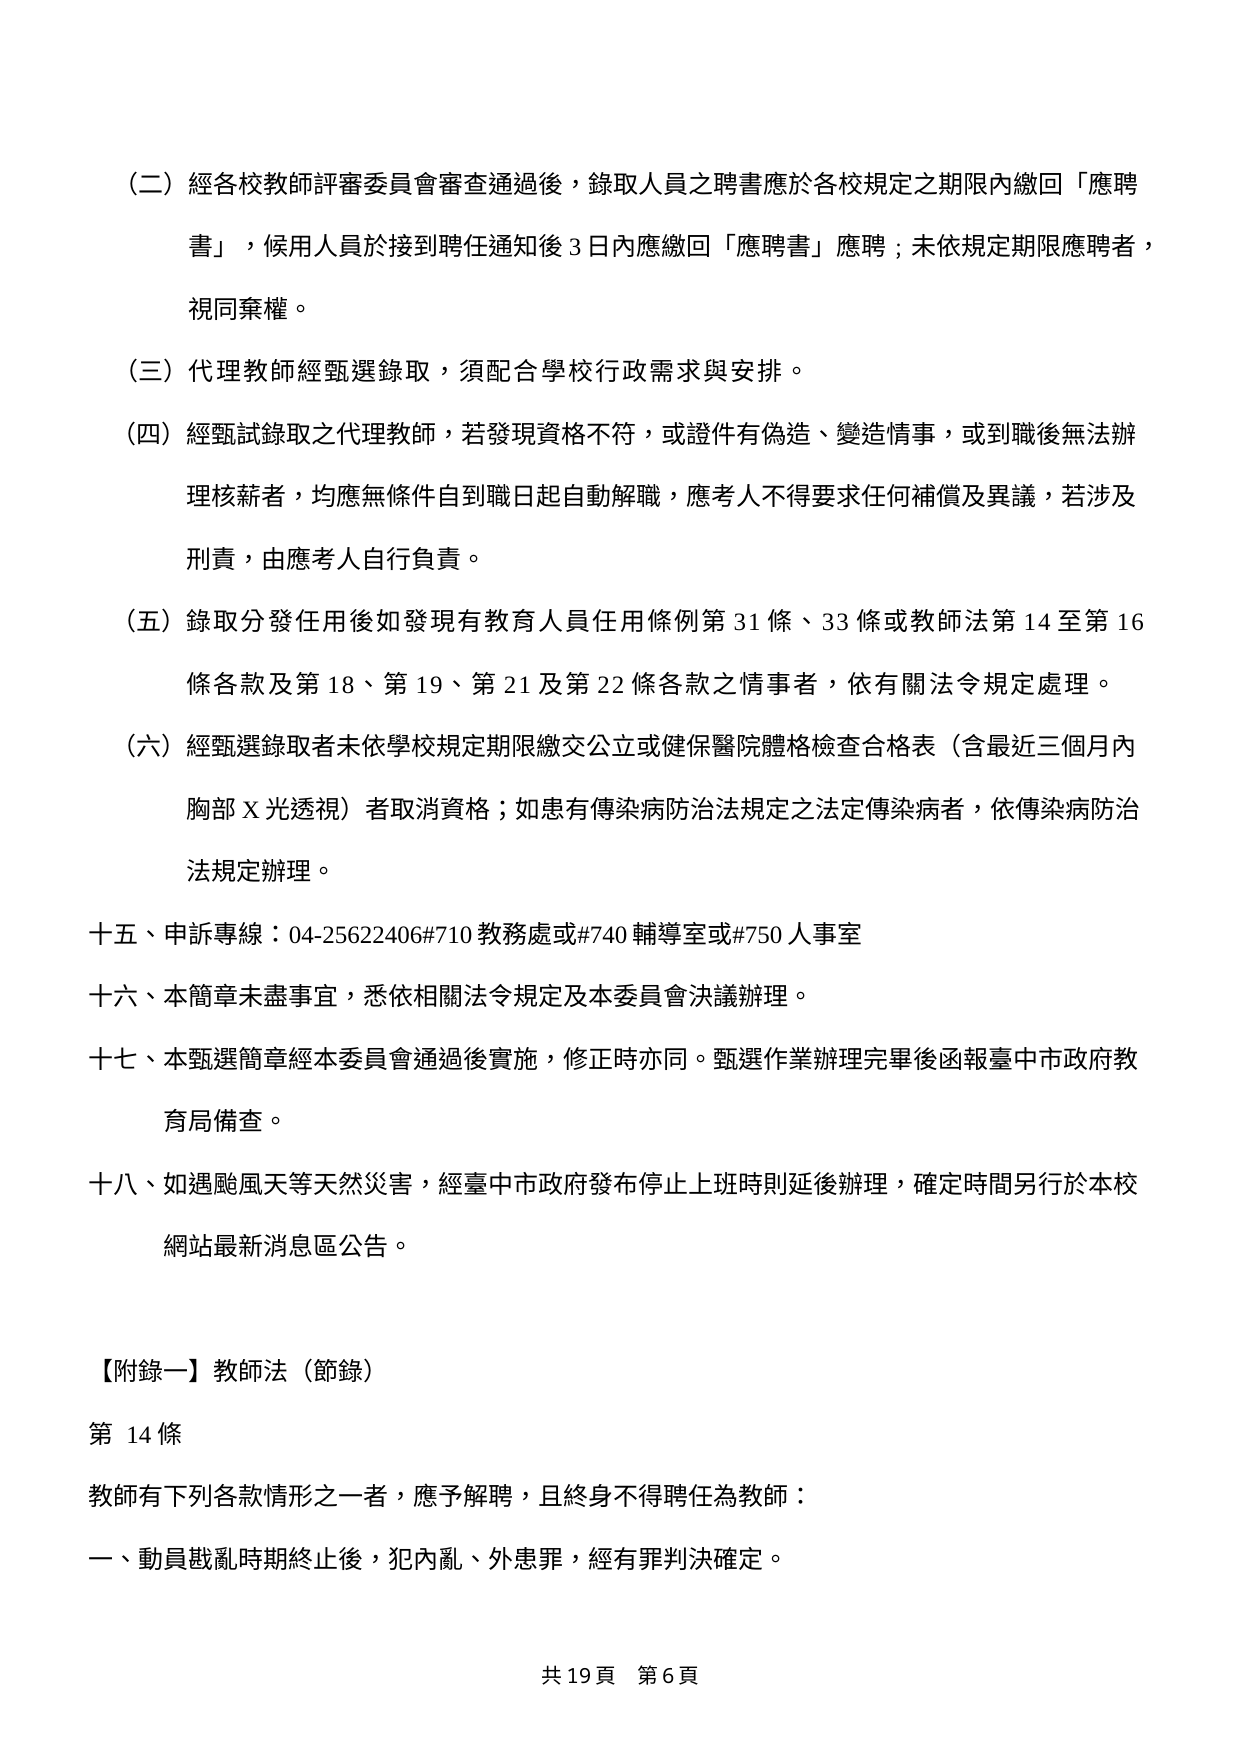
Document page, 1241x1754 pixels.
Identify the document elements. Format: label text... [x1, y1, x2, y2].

text （四）經甄試錄取之代理教師，若發現資格不符，或證件有偽造、變造情事，或到職後無法辦理核薪者，均應無條件自到職日起自動解職，應考人不得要求任何補償及異議，若涉及刑責，由應考人自行負責。 [112, 391, 1152, 578]
text 十五、申訴專線：04-25622406#710教務處或#740輔導室或#750人事室 [89, 891, 1152, 953]
text 第 14 條 [89, 1391, 1152, 1453]
text （五）錄取分發任用後如發現有教育人員任用條例第31條、33條或教師法第14至第16條各款及第18、第19、第21及第22條各款之情事者，依有關法令規定處理。 [112, 578, 1152, 703]
text 一、動員戡亂時期終止後，犯內亂、外患罪，經有罪判決確定。 [89, 1516, 1152, 1578]
text 十六、本簡章未盡事宜，悉依相關法令規定及本委員會決議辦理。 [89, 953, 1152, 1016]
text 教師有下列各款情形之一者，應予解聘，且終身不得聘任為教師： [89, 1453, 1152, 1516]
text （三）代理教師經甄選錄取，須配合學校行政需求與安排。 [89, 328, 1152, 391]
text 十七、本甄選簡章經本委員會通過後實施，修正時亦同。甄選作業辦理完畢後函報臺中市政府教育局備查。 [89, 1016, 1152, 1141]
text （二）經各校教師評審委員會審查通過後，錄取人員之聘書應於各校規定之期限內繳回「應聘書」，候用人員於接到聘任通知後3日內應繳回「應聘書」應聘﹔未依規定期限應聘者，視同棄權。 [114, 141, 1152, 328]
text 【附錄一】教師法（節錄） [89, 1328, 1152, 1391]
text 十八、如遇颱風天等天然災害，經臺中市政府發布停止上班時則延後辦理，確定時間另行於本校網站最新消息區公告。 [89, 1141, 1152, 1266]
text （六）經甄選錄取者未依學校規定期限繳交公立或健保醫院體格檢查合格表（含最近三個月內胸部X光透視）者取消資格；如患有傳染病防治法規定之法定傳染病者，依傳染病防治法規定辦理。 [112, 703, 1152, 891]
